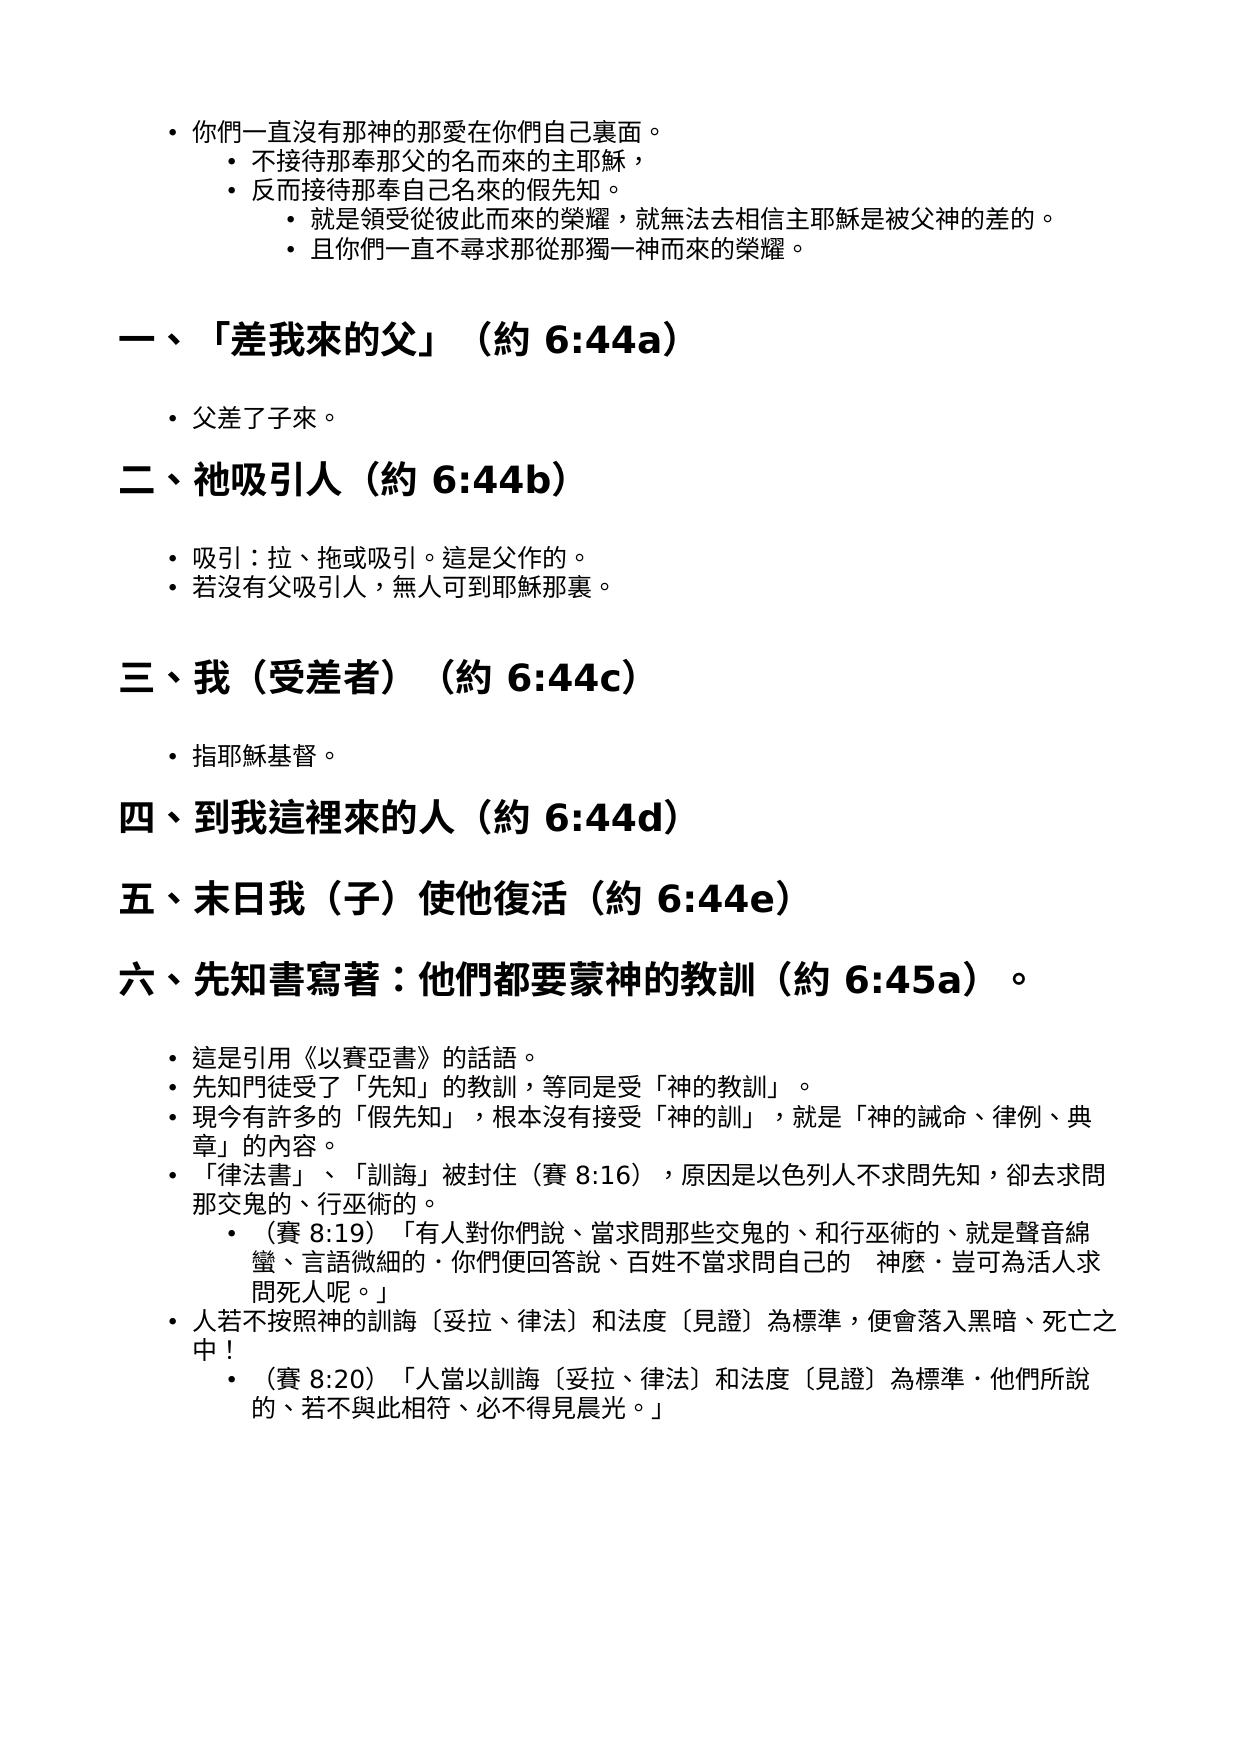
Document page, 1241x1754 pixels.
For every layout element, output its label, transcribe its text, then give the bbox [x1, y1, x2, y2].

list 「律法書」、「訓誨」被封住（賽 8:16），原因是以色列人不求問先知，卻去求問那交鬼的、行巫術的。 [177, 1161, 1122, 1219]
list 反而接待那奉自己名來的假先知。 [236, 176, 1122, 206]
list 不接待那奉那父的名而來的主耶穌， [236, 147, 1122, 176]
subtitle 五、末日我（子）使他復活（約 6:44e） [118, 878, 1122, 921]
list （賽 8:19）「有人對你們說、當求問那些交鬼的、和行巫術的、就是聲音綿蠻、言語微細的．你們便回答說、百姓不當求問自己的 神麼．豈可為活人求問死人呢。」 [236, 1219, 1122, 1307]
subtitle 二、祂吸引人（約 6:44b） [118, 458, 1122, 502]
subtitle 六、先知書寫著：他們都要蒙神的教訓（約 6:45a）。 [118, 959, 1122, 1002]
list 人若不按照神的訓誨〔妥拉、律法〕和法度〔見證〕為標準，便會落入黑暗、死亡之中！ [177, 1307, 1122, 1365]
list 現今有許多的「假先知」，根本沒有接受「神的訓」，就是「神的誡命、律例、典章」的內容。 [177, 1103, 1122, 1161]
list 若沒有父吸引人，無人可到耶穌那裏。 [177, 573, 1122, 602]
list 就是領受從彼此而來的榮耀，就無法去相信主耶穌是被父神的差的。 [295, 206, 1122, 235]
list 指耶穌基督。 [177, 742, 1122, 771]
subtitle 一、「差我來的父」（約 6:44a） [118, 318, 1122, 362]
list 你們一直沒有那神的那愛在你們自己裏面。 [177, 118, 1122, 147]
list 父差了子來。 [177, 404, 1122, 433]
list 這是引用《以賽亞書》的話語。 [177, 1044, 1122, 1073]
list 先知門徒受了「先知」的教訓，等同是受「神的教訓」。 [177, 1073, 1122, 1103]
subtitle 三、我（受差者）（約 6:44c） [118, 657, 1122, 700]
list 吸引：拉、拖或吸引。這是父作的。 [177, 544, 1122, 573]
subtitle 四、到我這裡來的人（約 6:44d） [118, 796, 1122, 840]
list 且你們一直不尋求那從那獨一神而來的榮耀。 [295, 235, 1122, 264]
list （賽 8:20）「人當以訓誨〔妥拉、律法〕和法度〔見證〕為標準．他們所說的、若不與此相符、必不得見晨光。」 [236, 1365, 1122, 1423]
